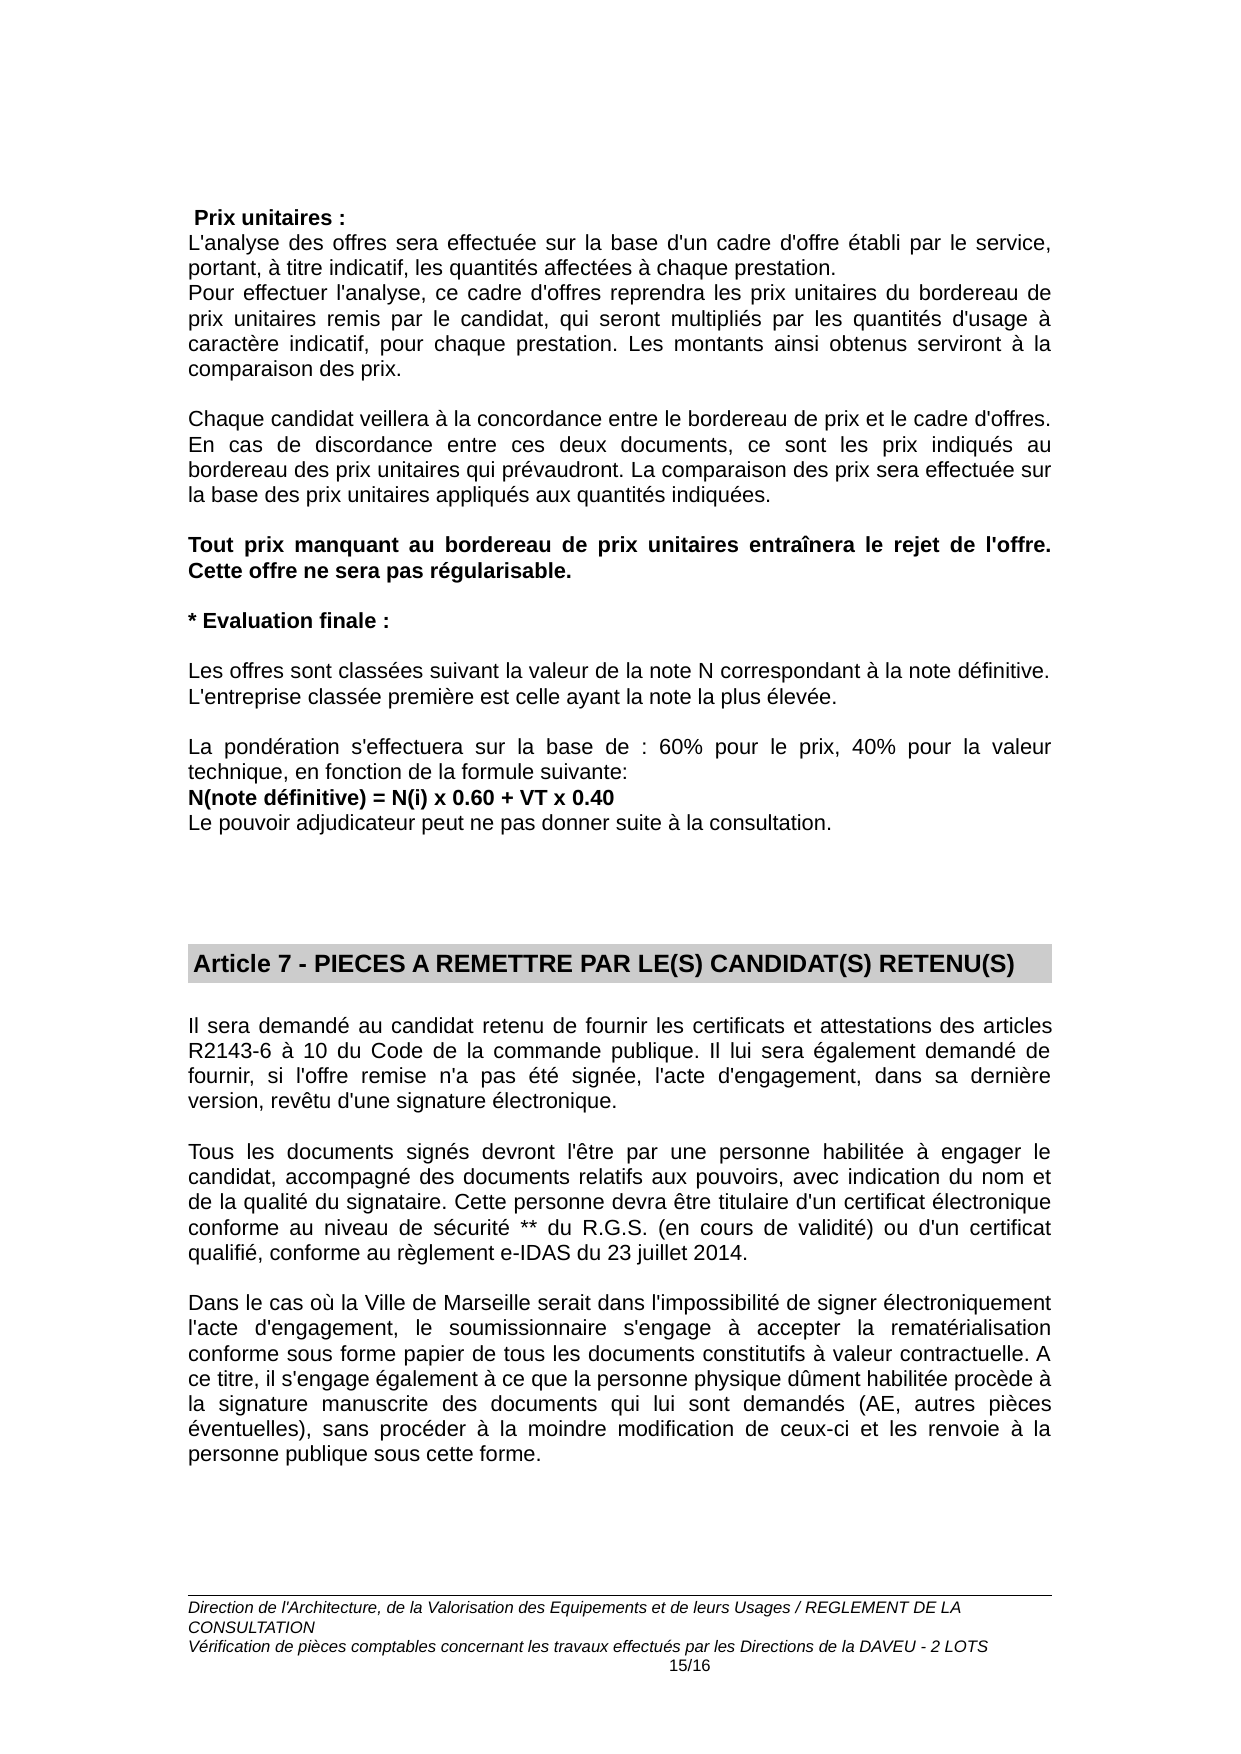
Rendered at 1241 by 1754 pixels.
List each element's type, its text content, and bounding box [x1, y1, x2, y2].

text Pour effectuer l'analyse, ce cadre d'offres reprendra les prix unitaires du bordereau de prix unitaires remis par le candidat, qui seront multipliés par les quantités d'usage à caractère indicatif, pour chaque prestation. Les montants ainsi obtenus serviront à la comparaison des prix. [188, 280, 1052, 381]
text L'analyse des offres sera effectuée sur la base d'un cadre d'offre établi par le service, portant, à titre indicatif, les quantités affectées à chaque prestation. [188, 230, 1052, 280]
text Prix unitaires : [188, 204, 1052, 230]
text Chaque candidat veillera à la concordance entre le bordereau de prix et le cadre d'offres. En cas de discordance entre ces deux documents, ce sont les prix indiqués au bordereau des prix unitaires qui prévaudront. La comparaison des prix sera effectuée sur la base des prix unitaires appliqués aux quantités indiquées. [188, 406, 1052, 507]
text Le pouvoir adjudicateur peut ne pas donner suite à la consultation. [188, 809, 1052, 835]
subtitle PIECES A REMETTRE PAR LE(S) CANDIDAT(S) RETENU(S) [190, 947, 1050, 981]
text Tous les documents signés devront l'être par une personne habilitée à engager le candidat, accompagné des documents relatifs aux pouvoirs, avec indication du nom et de la qualité du signataire. Cette personne devra être titulaire d'un certificat électronique conforme au niveau de sécurité ** du R.G.S. (en cours de validité) ou d'un certificat qualifié, conforme au règlement e-IDAS du 23 juillet 2014. [188, 1139, 1052, 1265]
text Les offres sont classées suivant la valeur de la note N correspondant à la note définitive. L'entreprise classée première est celle ayant la note la plus élevée. [188, 658, 1052, 709]
text Il sera demandé au candidat retenu de fournir les certificats et attestations des articles R2143-6 à 10 du Code de la commande publique. Il lui sera également demandé de fournir, si l'offre remise n'a pas été signée, l'acte d'engagement, dans sa dernière version, revêtu d'une signature électronique. [188, 1013, 1052, 1113]
text La pondération s'effectuera sur la base de : 60% pour le prix, 40% pour la valeur technique, en fonction de la formule suivante: [188, 734, 1052, 784]
text Tout prix manquant au bordereau de prix unitaires entraînera le rejet de l'offre. Cette offre ne sera pas régularisable. [188, 532, 1052, 583]
text * Evaluation finale : [188, 608, 1052, 633]
text Dans le cas où la Ville de Marseille serait dans l'impossibilité de signer électroniquement l'acte d'engagement, le soumissionnaire s'engage à accepter la rematérialisation conforme sous forme papier de tous les documents constitutifs à valeur contractuelle. A ce titre, il s'engage également à ce que la personne physique dûment habilitée procède à la signature manuscrite des documents qui lui sont demandés (AE, autres pièces éventuelles), sans procéder à la moindre modification de ceux-ci et les renvoie à la personne publique sous cette forme. [188, 1290, 1052, 1466]
text N(note définitive) = N(i) x 0.60 + VT x 0.40 [188, 784, 1052, 809]
